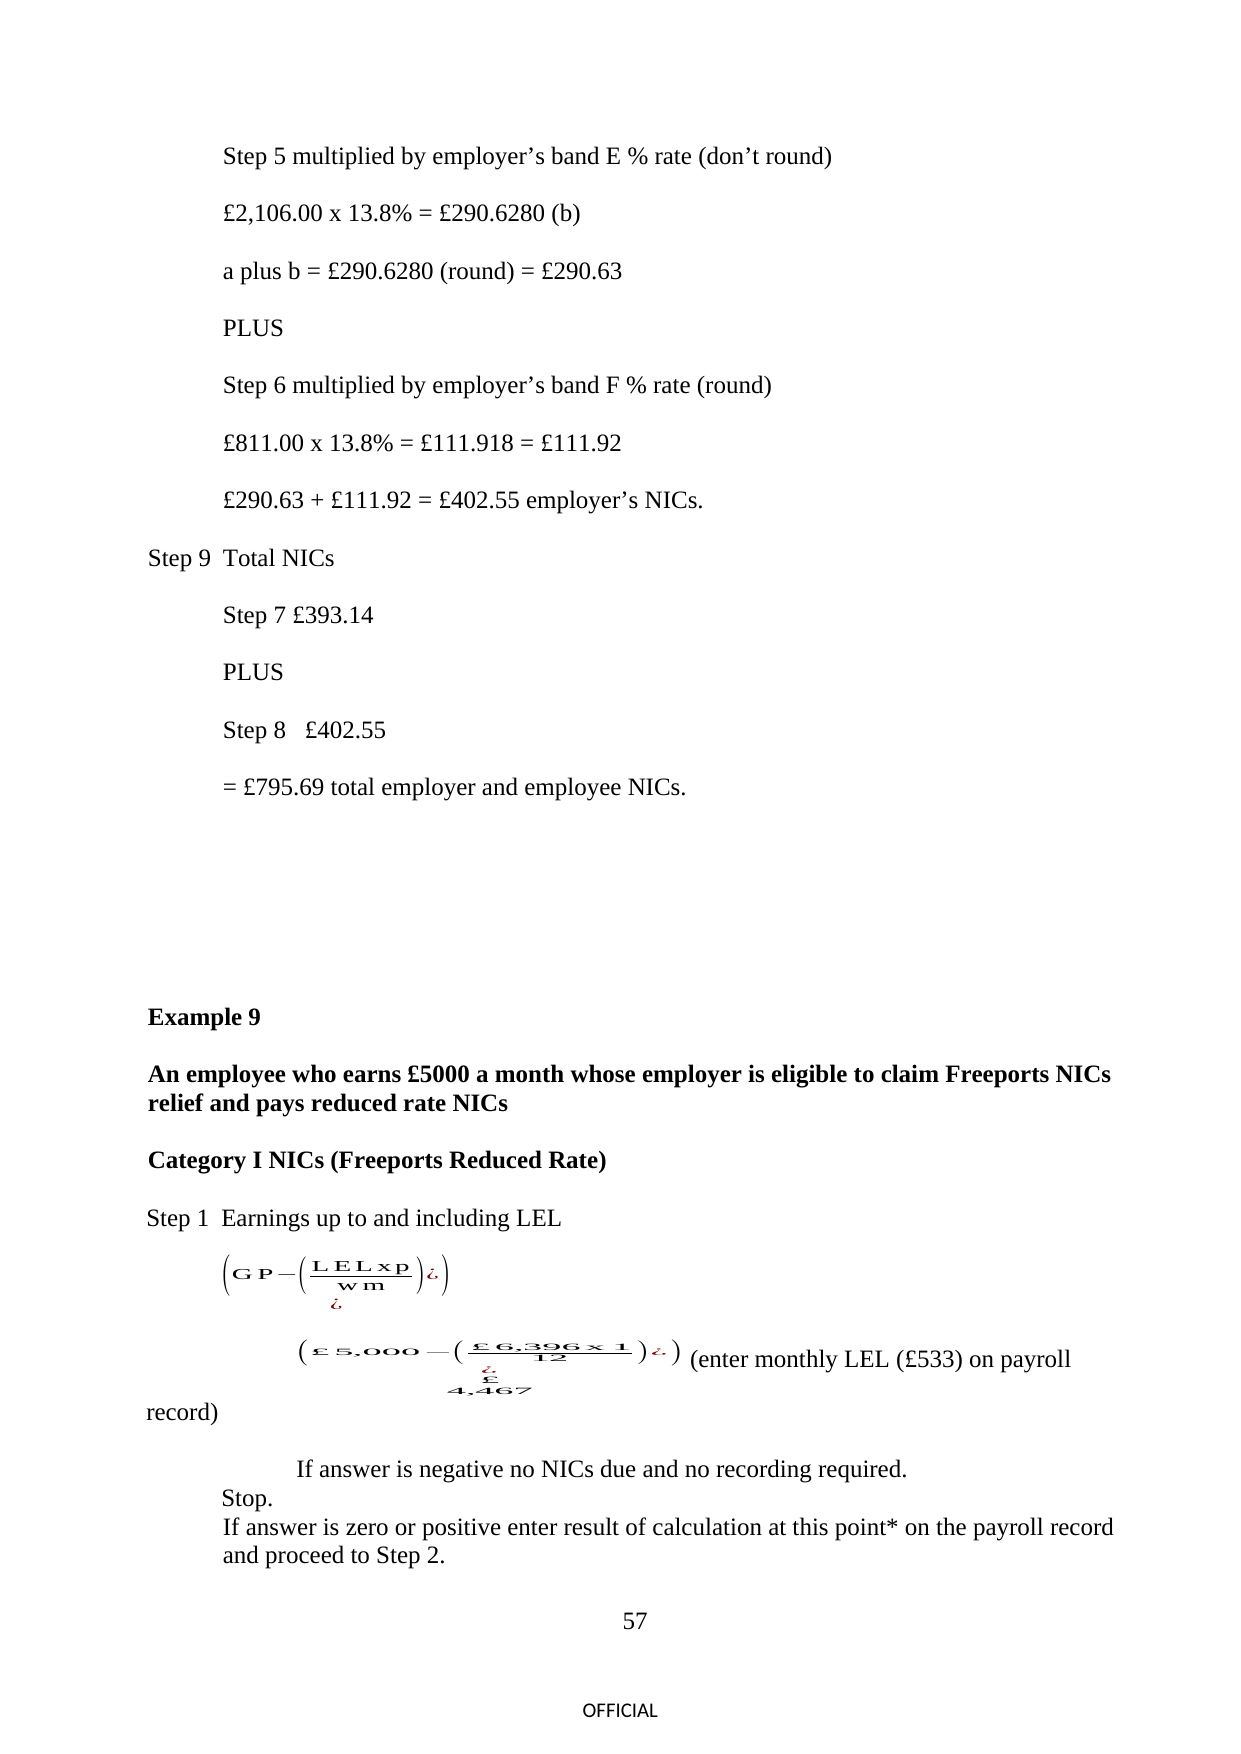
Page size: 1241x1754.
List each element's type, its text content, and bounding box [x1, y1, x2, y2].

text Step 7 £393.14 [148, 600, 1124, 629]
text Step 8 £402.55 [148, 715, 1124, 744]
text Category I NICs (Freeports Reduced Rate) [148, 1145, 1124, 1174]
text = £795.69 total employer and employee NICs. [148, 772, 1124, 801]
text Step 1 Earnings up to and including LEL [146, 1203, 1124, 1232]
text Stop. [146, 1483, 1124, 1512]
text Step 5 multiplied by employer’s band E % rate (don’t round) [148, 141, 1124, 170]
text Step 9 Total NICs [148, 543, 1124, 571]
text £290.63 + £111.92 = £402.55 employer’s NICs. [148, 485, 1124, 514]
text An employee who earns £5000 a month whose employer is eligible to claim Freeports NICs relief and pays reduced rate NICs [148, 1059, 1124, 1117]
text £2,106.00 x 13.8% = £290.6280 (b) [148, 198, 1124, 227]
text Example 9 [148, 1002, 1124, 1031]
text PLUS [148, 313, 1124, 342]
text a plus b = £290.6280 (round) = £290.63 [148, 256, 1124, 284]
text Step 6 multiplied by employer’s band F % rate (round) [148, 371, 1124, 399]
text (enter monthly LEL (£533) on payroll record) [146, 1339, 1124, 1425]
text If answer is zero or positive enter result of calculation at this point* on the payroll record and proceed to Step 2. [223, 1512, 1124, 1569]
text If answer is negative no NICs due and no recording required. [146, 1454, 1124, 1483]
text £811.00 x 13.8% = £111.918 = £111.92 [148, 428, 1124, 457]
text PLUS [148, 657, 1124, 686]
